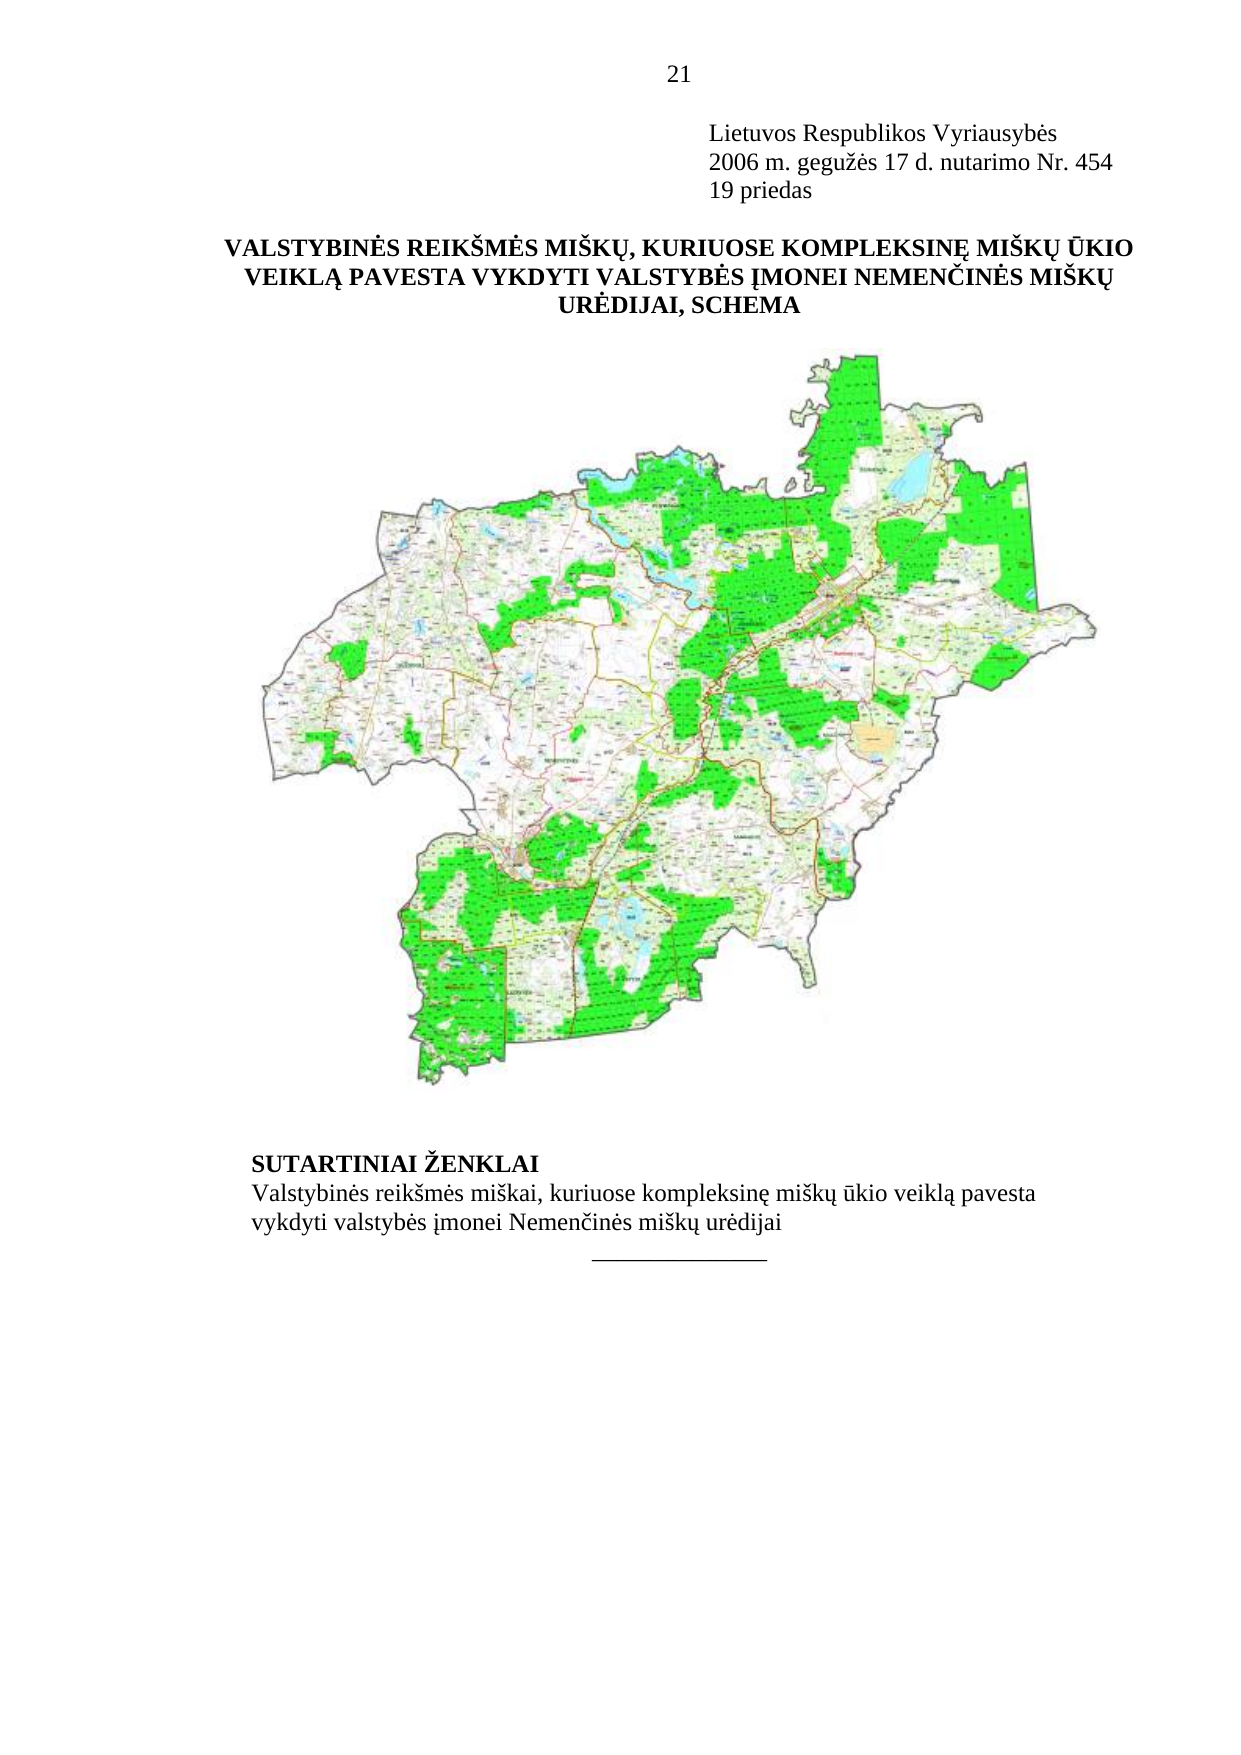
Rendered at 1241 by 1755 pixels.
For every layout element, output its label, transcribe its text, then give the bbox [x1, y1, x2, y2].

text 2006 m. gegužės 17 d. nutarimo Nr. 454 [177, 147, 1181, 176]
text vykdyti valstybės įmonei Nemenčinės miškų urėdijai [177, 1207, 1181, 1236]
text SUTARTINIAI ŽENKLAI [177, 1149, 1181, 1178]
text VALSTYBINĖS REIKŠMĖS MIŠKŲ, KURIUOSE KOMPLEKSINĘ MIŠKŲ ŪKIO VEIKLĄ PAVESTA VYKDYTI VALSTYBĖS ĮMONEI NEMENČINĖS MIŠKŲ URĖDIJAI, SCHEMA [177, 233, 1181, 319]
text ______________ [177, 1236, 1181, 1264]
text Lietuvos Respublikos Vyriausybės [177, 118, 1181, 147]
text 19 priedas [177, 176, 1181, 204]
text Valstybinės reikšmės miškai, kuriuose kompleksinę miškų ūkio veiklą pavesta [177, 1178, 1181, 1207]
